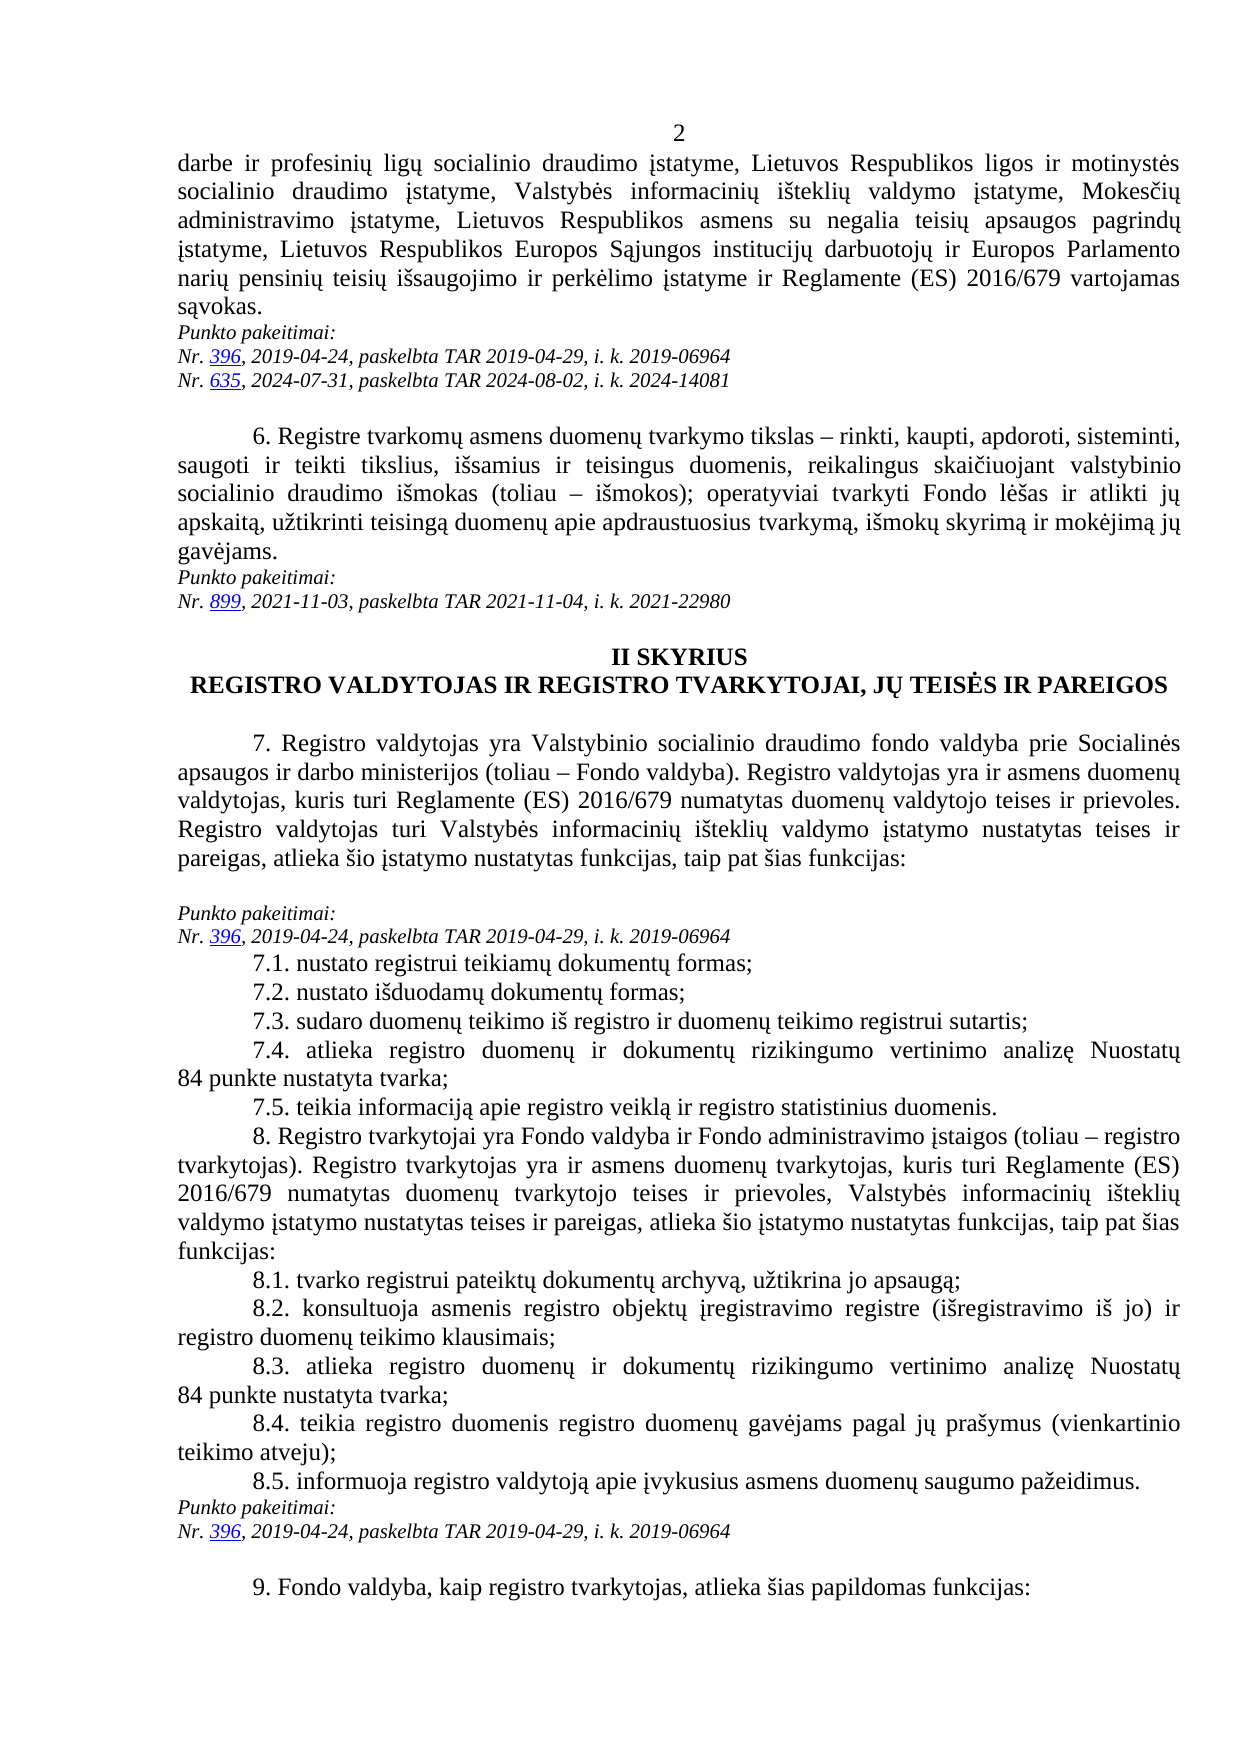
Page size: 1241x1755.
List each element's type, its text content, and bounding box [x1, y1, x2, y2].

text Punkto pakeitimai: [177, 900, 1181, 924]
text 8.2. konsultuoja asmenis registro objektų įregistravimo registre (išregistravimo iš jo) ir registro duomenų teikimo klausimais; [177, 1293, 1181, 1351]
text REGISTRO VALDYTOJAS IR REGISTRO TVARKYTOJAI, JŲ TEISĖS IR PAREIGOS [177, 670, 1181, 699]
text 7.5. teikia informaciją apie registro veiklą ir registro statistinius duomenis. [177, 1092, 1181, 1121]
text Punkto pakeitimai: [177, 1495, 1181, 1519]
text 9. Fondo valdyba, kaip registro tvarkytojas, atlieka šias papildomas funkcijas: [177, 1572, 1181, 1600]
text 8.3. atlieka registro duomenų ir dokumentų rizikingumo vertinimo analizę Nuostatų 84 punkte nustatyta tvarka; [177, 1351, 1181, 1408]
text 7.4. atlieka registro duomenų ir dokumentų rizikingumo vertinimo analizę Nuostatų 84 punkte nustatyta tvarka; [177, 1035, 1181, 1092]
text 7.2. nustato išduodamų dokumentų formas; [177, 977, 1181, 1006]
text darbe ir profesinių ligų socialinio draudimo įstatyme, Lietuvos Respublikos ligos ir motinystės socialinio draudimo įstatyme, Valstybės informacinių išteklių valdymo įstatyme, Mokesčių administravimo įstatyme, Lietuvos Respublikos asmens su negalia teisių apsaugos pagrindų įstatyme, Lietuvos Respublikos Europos Sąjungos institucijų darbuotojų ir Europos Parlamento narių pensinių teisių išsaugojimo ir perkėlimo įstatyme ir Reglamente (ES) 2016/679 vartojamas sąvokas. [177, 148, 1181, 320]
text II SKYRIUS [177, 642, 1181, 670]
text Nr. 635, 2024-07-31, paskelbta TAR 2024-08-02, i. k. 2024-14081 [177, 368, 1181, 392]
text Punkto pakeitimai: [177, 565, 1181, 589]
text 8.1. tvarko registrui pateiktų dokumentų archyvą, užtikrina jo apsaugą; [177, 1265, 1181, 1293]
text 8.4. teikia registro duomenis registro duomenų gavėjams pagal jų prašymus (vienkartinio teikimo atveju); [177, 1408, 1181, 1466]
text 8. Registro tvarkytojai yra Fondo valdyba ir Fondo administravimo įstaigos (toliau – registro tvarkytojas). Registro tvarkytojas yra ir asmens duomenų tvarkytojas, kuris turi Reglamente (ES) 2016/679 numatytas duomenų tvarkytojo teises ir prievoles, Valstybės informacinių išteklių valdymo įstatymo nustatytas teises ir pareigas, atlieka šio įstatymo nustatytas funkcijas, taip pat šias funkcijas: [177, 1121, 1181, 1265]
text Punkto pakeitimai: [177, 320, 1181, 344]
text 6. Registre tvarkomų asmens duomenų tvarkymo tikslas – rinkti, kaupti, apdoroti, sisteminti, saugoti ir teikti tikslius, išsamius ir teisingus duomenis, reikalingus skaičiuojant valstybinio socialinio draudimo išmokas (toliau – išmokos); operatyviai tvarkyti Fondo lėšas ir atlikti jų apskaitą, užtikrinti teisingą duomenų apie apdraustuosius tvarkymą, išmokų skyrimą ir mokėjimą jų gavėjams. [177, 421, 1181, 565]
text 7.1. nustato registrui teikiamų dokumentų formas; [177, 948, 1181, 977]
text Nr. 899, 2021-11-03, paskelbta TAR 2021-11-04, i. k. 2021-22980 [177, 589, 1181, 613]
text Nr. 396, 2019-04-24, paskelbta TAR 2019-04-29, i. k. 2019-06964 [177, 924, 1181, 948]
text 8.5. informuoja registro valdytoją apie įvykusius asmens duomenų saugumo pažeidimus. [177, 1466, 1181, 1495]
text Nr. 396, 2019-04-24, paskelbta TAR 2019-04-29, i. k. 2019-06964 [177, 344, 1181, 368]
text Nr. 396, 2019-04-24, paskelbta TAR 2019-04-29, i. k. 2019-06964 [177, 1519, 1181, 1543]
text 7.3. sudaro duomenų teikimo iš registro ir duomenų teikimo registrui sutartis; [177, 1006, 1181, 1035]
text 7. Registro valdytojas yra Valstybinio socialinio draudimo fondo valdyba prie Socialinės apsaugos ir darbo ministerijos (toliau – Fondo valdyba). Registro valdytojas yra ir asmens duomenų valdytojas, kuris turi Reglamente (ES) 2016/679 numatytas duomenų valdytojo teises ir prievoles. Registro valdytojas turi Valstybės informacinių išteklių valdymo įstatymo nustatytas teises ir pareigas, atlieka šio įstatymo nustatytas funkcijas, taip pat šias funkcijas: [177, 728, 1181, 872]
